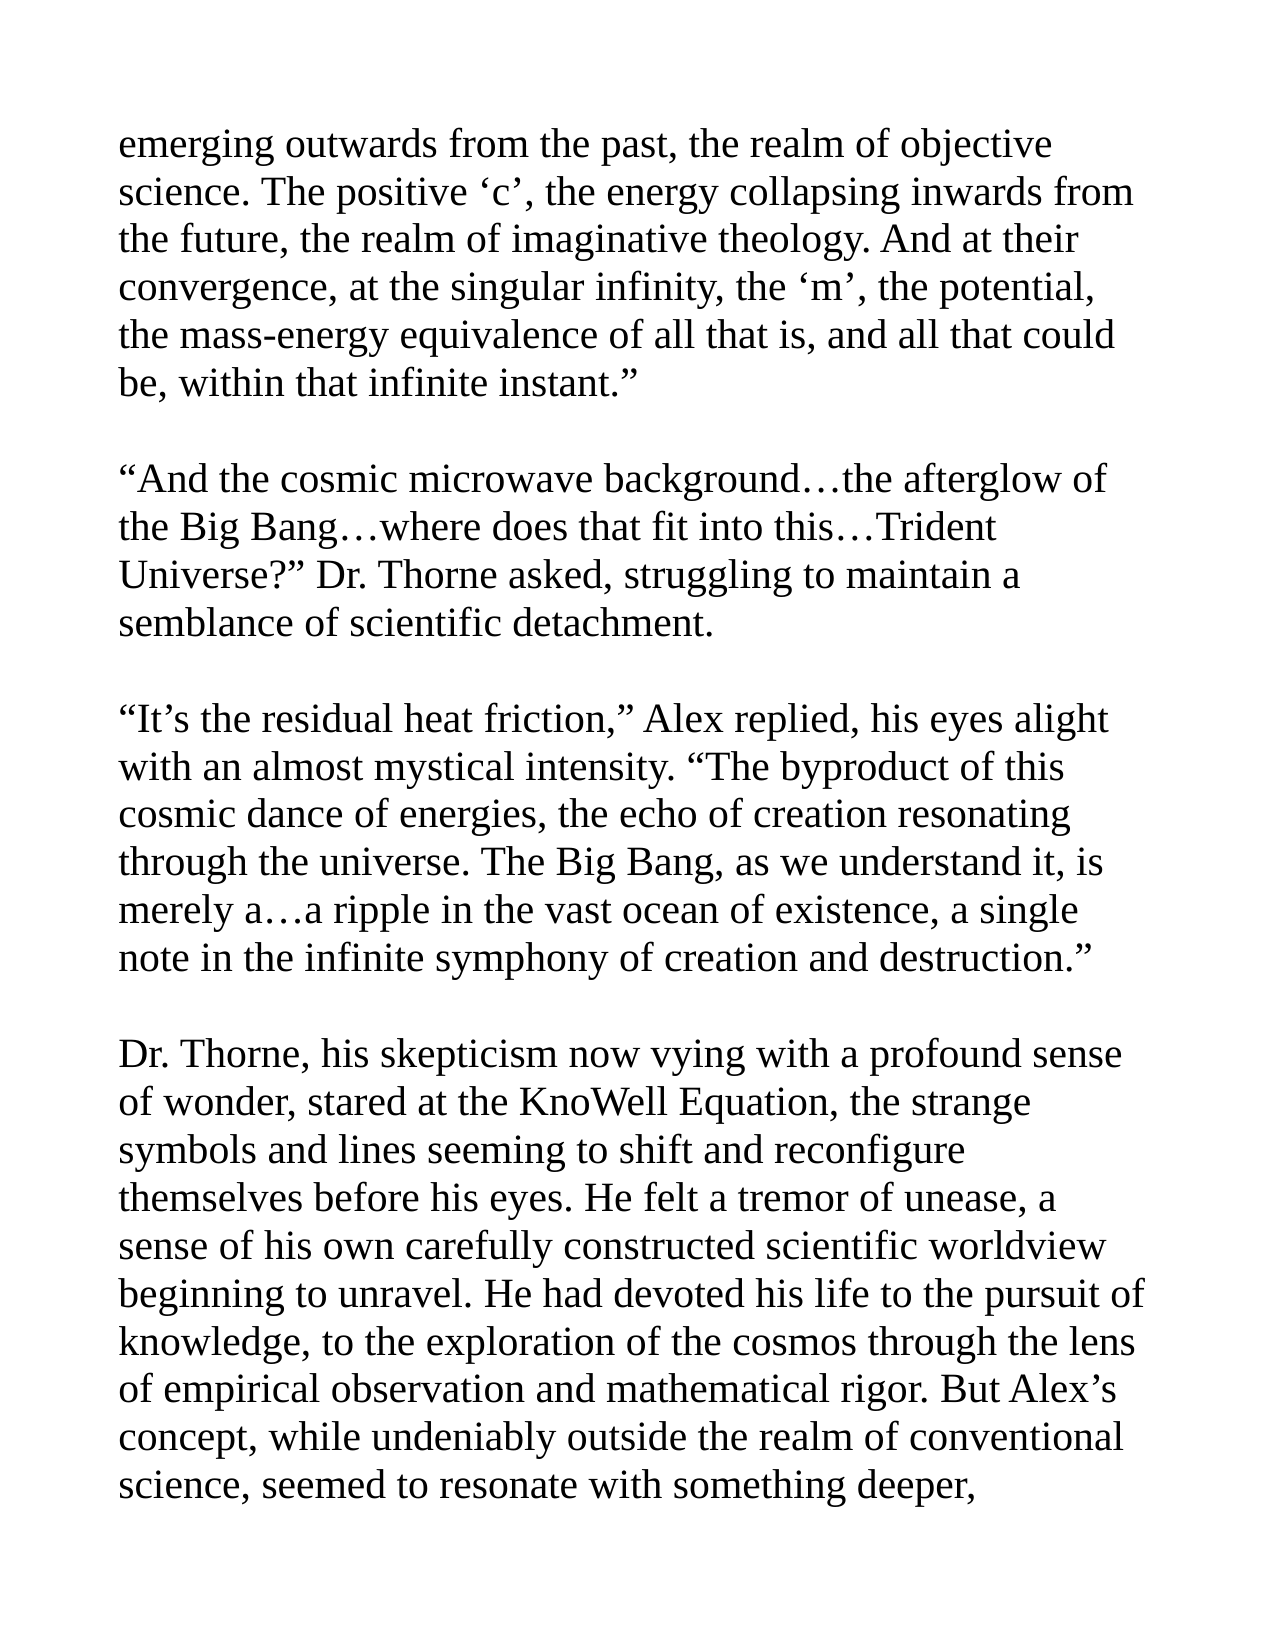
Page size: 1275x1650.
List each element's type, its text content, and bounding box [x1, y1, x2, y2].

text Dr. Thorne, his skepticism now vying with a profound sense of wonder, stared at the KnoWell Equation, the strange symbols and lines seeming to shift and reconfigure themselves before his eyes. He felt a tremor of unease, a sense of his own carefully constructed scientific worldview beginning to unravel. He had devoted his life to the pursuit of knowledge, to the exploration of the cosmos through the lens of empirical observation and mathematical rigor. But Alex’s concept, while undeniably outside the realm of conventional science, seemed to resonate with something deeper, [118, 1028, 1157, 1508]
text “And the cosmic microwave background…the afterglow of the Big Bang…where does that fit into this…Trident Universe?” Dr. Thorne asked, struggling to maintain a semblance of scientific detachment. [118, 453, 1157, 645]
text emerging outwards from the past, the realm of objective science. The positive ‘c’, the energy collapsing inwards from the future, the realm of imaginative theology. And at their convergence, at the singular infinity, the ‘m’, the potential, the mass-energy equivalence of all that is, and all that could be, within that infinite instant.” [118, 118, 1157, 406]
text “It’s the residual heat friction,” Alex replied, his eyes alight with an almost mystical intensity. “The byproduct of this cosmic dance of energies, the echo of creation resonating through the universe. The Big Bang, as we understand it, is merely a…a ripple in the vast ocean of existence, a single note in the infinite symphony of creation and destruction.” [118, 693, 1157, 981]
